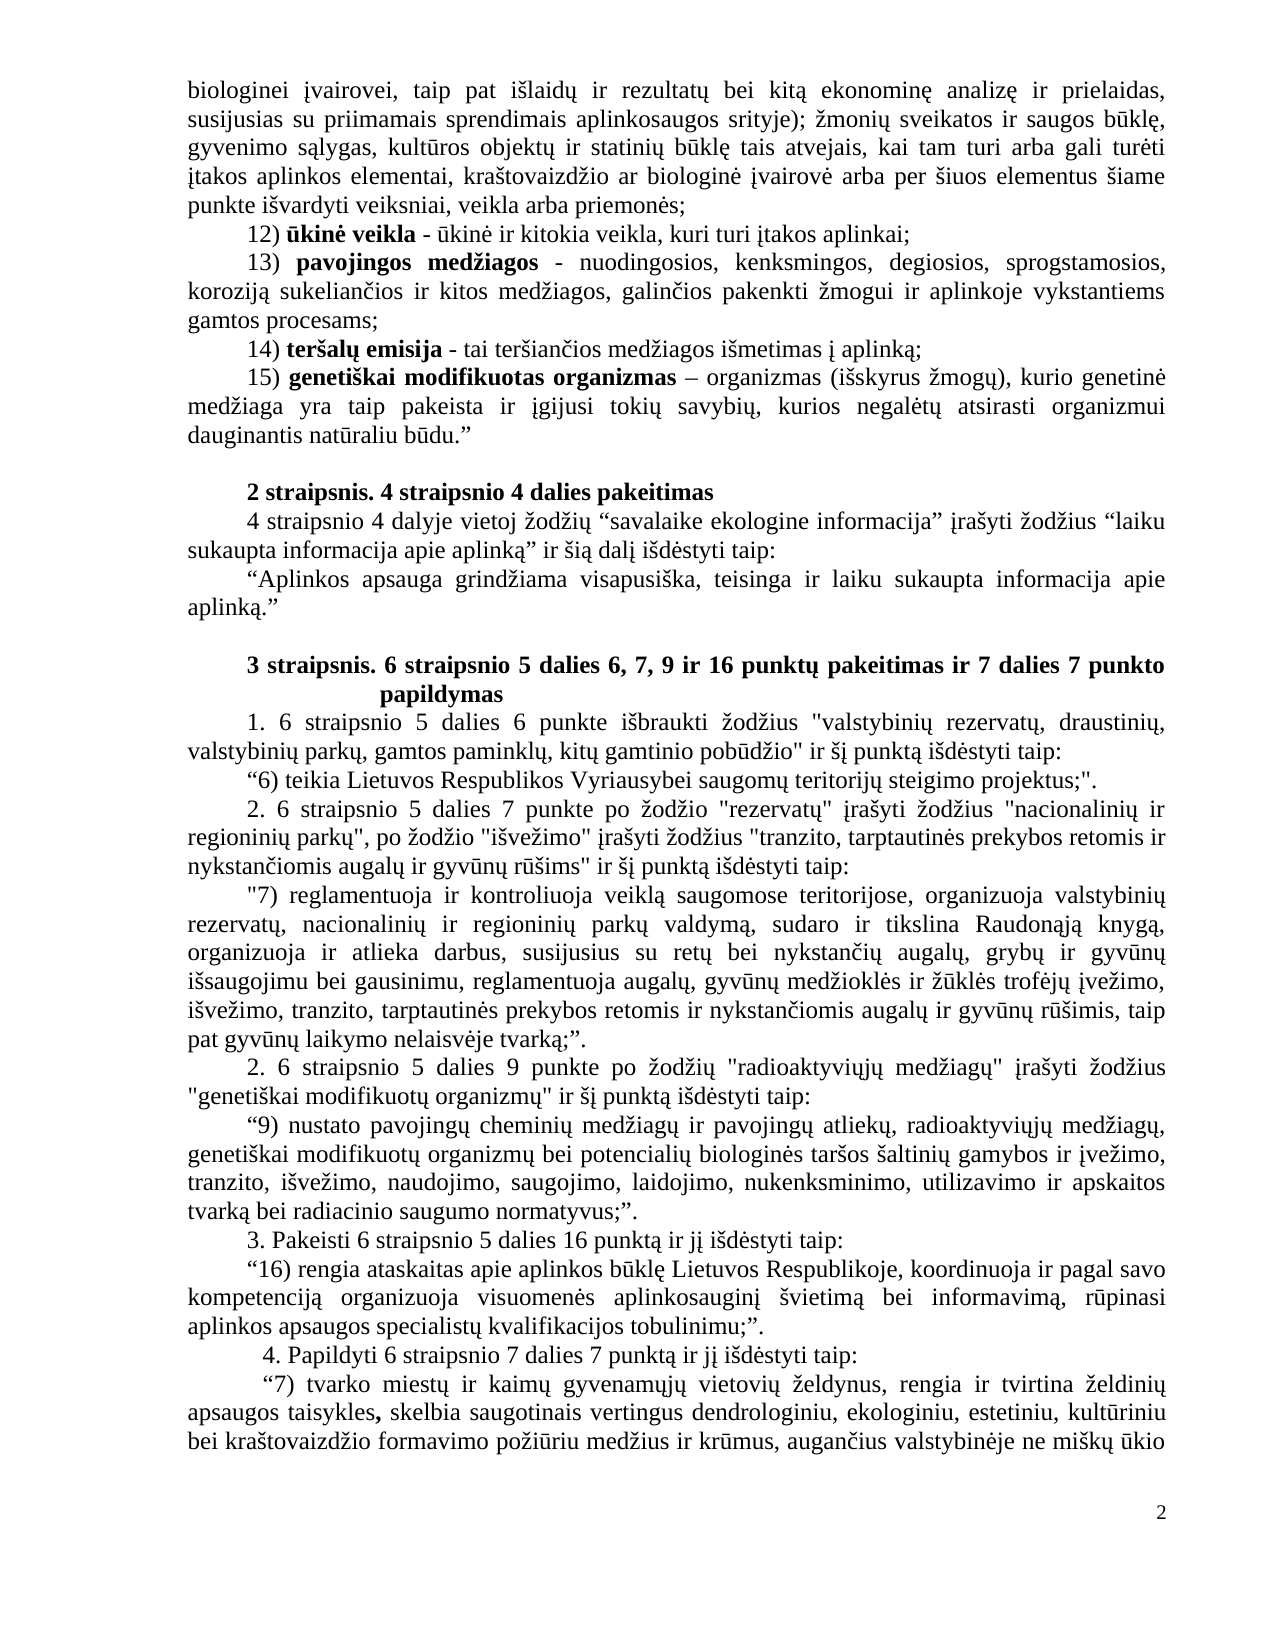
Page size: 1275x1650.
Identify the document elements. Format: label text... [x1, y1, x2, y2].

text 12) ūkinė veikla - ūkinė ir kitokia veikla, kuri turi įtakos aplinkai; [187, 219, 1167, 247]
text 15) genetiškai modifikuotas organizmas – organizmas (išskyrus žmogų), kurio genetinė medžiaga yra taip pakeista ir įgijusi tokių savybių, kurios negalėtų atsirasti organizmui dauginantis natūraliu būdu.” [187, 362, 1167, 449]
text “9) nustato pavojingų cheminių medžiagų ir pavojingų atliekų, radioaktyviųjų medžiagų, genetiškai modifikuotų organizmų bei potencialių biologinės taršos šaltinių gamybos ir įvežimo, tranzito, išvežimo, naudojimo, saugojimo, laidojimo, nukenksminimo, utilizavimo ir apskaitos tvarką bei radiacinio saugumo normatyvus;”. [187, 1110, 1167, 1225]
text 3. Pakeisti 6 straipsnio 5 dalies 16 punktą ir jį išdėstyti taip: [187, 1225, 1167, 1254]
text 14) teršalų emisija - tai teršiančios medžiagos išmetimas į aplinką; [187, 334, 1167, 362]
text 4 straipsnio 4 dalyje vietoj žodžių “savalaike ekologine informacija” įrašyti žodžius “laiku sukaupta informacija apie aplinką” ir šią dalį išdėstyti taip: [187, 506, 1167, 564]
text "7) reglamentuoja ir kontroliuoja veiklą saugomose teritorijose, organizuoja valstybinių rezervatų, nacionalinių ir regioninių parkų valdymą, sudaro ir tikslina Raudonąją knygą, organizuoja ir atlieka darbus, susijusius su retų bei nykstančių augalų, grybų ir gyvūnų išsaugojimu bei gausinimu, reglamentuoja augalų, gyvūnų medžioklės ir žūklės trofėjų įvežimo, išvežimo, tranzito, tarptautinės prekybos retomis ir nykstančiomis augalų ir gyvūnų rūšimis, taip pat gyvūnų laikymo nelaisvėje tvarką;”. [187, 880, 1167, 1052]
text 1. 6 straipsnio 5 dalies 6 punkte išbraukti žodžius "valstybinių rezervatų, draustinių, valstybinių parkų, gamtos paminklų, kitų gamtinio pobūdžio" ir šį punktą išdėstyti taip: [187, 707, 1167, 765]
text 3 straipsnis. 6 straipsnio 5 dalies 6, 7, 9 ir 16 punktų pakeitimas ir 7 dalies 7 punkto papildymas [247, 650, 1167, 707]
text “Aplinkos apsauga grindžiama visapusiška, teisinga ir laiku sukaupta informacija apie aplinką.” [187, 564, 1167, 621]
text 13) pavojingos medžiagos - nuodingosios, kenksmingos, degiosios, sprogstamosios, koroziją sukeliančios ir kitos medžiagos, galinčios pakenkti žmogui ir aplinkoje vykstantiems gamtos procesams; [187, 247, 1167, 334]
text biologinei įvairovei, taip pat išlaidų ir rezultatų bei kitą ekonominę analizę ir prielaidas, susijusias su priimamais sprendimais aplinkosaugos srityje); žmonių sveikatos ir saugos būklę, gyvenimo sąlygas, kultūros objektų ir statinių būklę tais atvejais, kai tam turi arba gali turėti įtakos aplinkos elementai, kraštovaizdžio ar biologinė įvairovė arba per šiuos elementus šiame punkte išvardyti veiksniai, veikla arba priemonės; [187, 75, 1167, 219]
text 2. 6 straipsnio 5 dalies 9 punkte po žodžių "radioaktyviųjų medžiagų" įrašyti žodžius "genetiškai modifikuotų organizmų" ir šį punktą išdėstyti taip: [187, 1052, 1167, 1110]
text “16) rengia ataskaitas apie aplinkos būklę Lietuvos Respublikoje, koordinuoja ir pagal savo kompetenciją organizuoja visuomenės aplinkosauginį švietimą bei informavimą, rūpinasi aplinkos apsaugos specialistų kvalifikacijos tobulinimu;”. [187, 1254, 1167, 1340]
text 4. Papildyti 6 straipsnio 7 dalies 7 punktą ir jį išdėstyti taip: [187, 1340, 1167, 1369]
text “6) teikia Lietuvos Respublikos Vyriausybei saugomų teritorijų steigimo projektus;". [187, 765, 1167, 794]
text 2. 6 straipsnio 5 dalies 7 punkte po žodžio "rezervatų" įrašyti žodžius "nacionalinių ir regioninių parkų", po žodžio "išvežimo" įrašyti žodžius "tranzito, tarptautinės prekybos retomis ir nykstančiomis augalų ir gyvūnų rūšims" ir šį punktą išdėstyti taip: [187, 794, 1167, 880]
text 2 straipsnis. 4 straipsnio 4 dalies pakeitimas [187, 477, 1167, 506]
text “7) tvarko miestų ir kaimų gyvenamųjų vietovių želdynus, rengia ir tvirtina želdinių apsaugos taisykles, skelbia saugotinais vertingus dendrologiniu, ekologiniu, estetiniu, kultūriniu bei kraštovaizdžio formavimo požiūriu medžius ir krūmus, augančius valstybinėje ne miškų ūkio [187, 1369, 1167, 1455]
